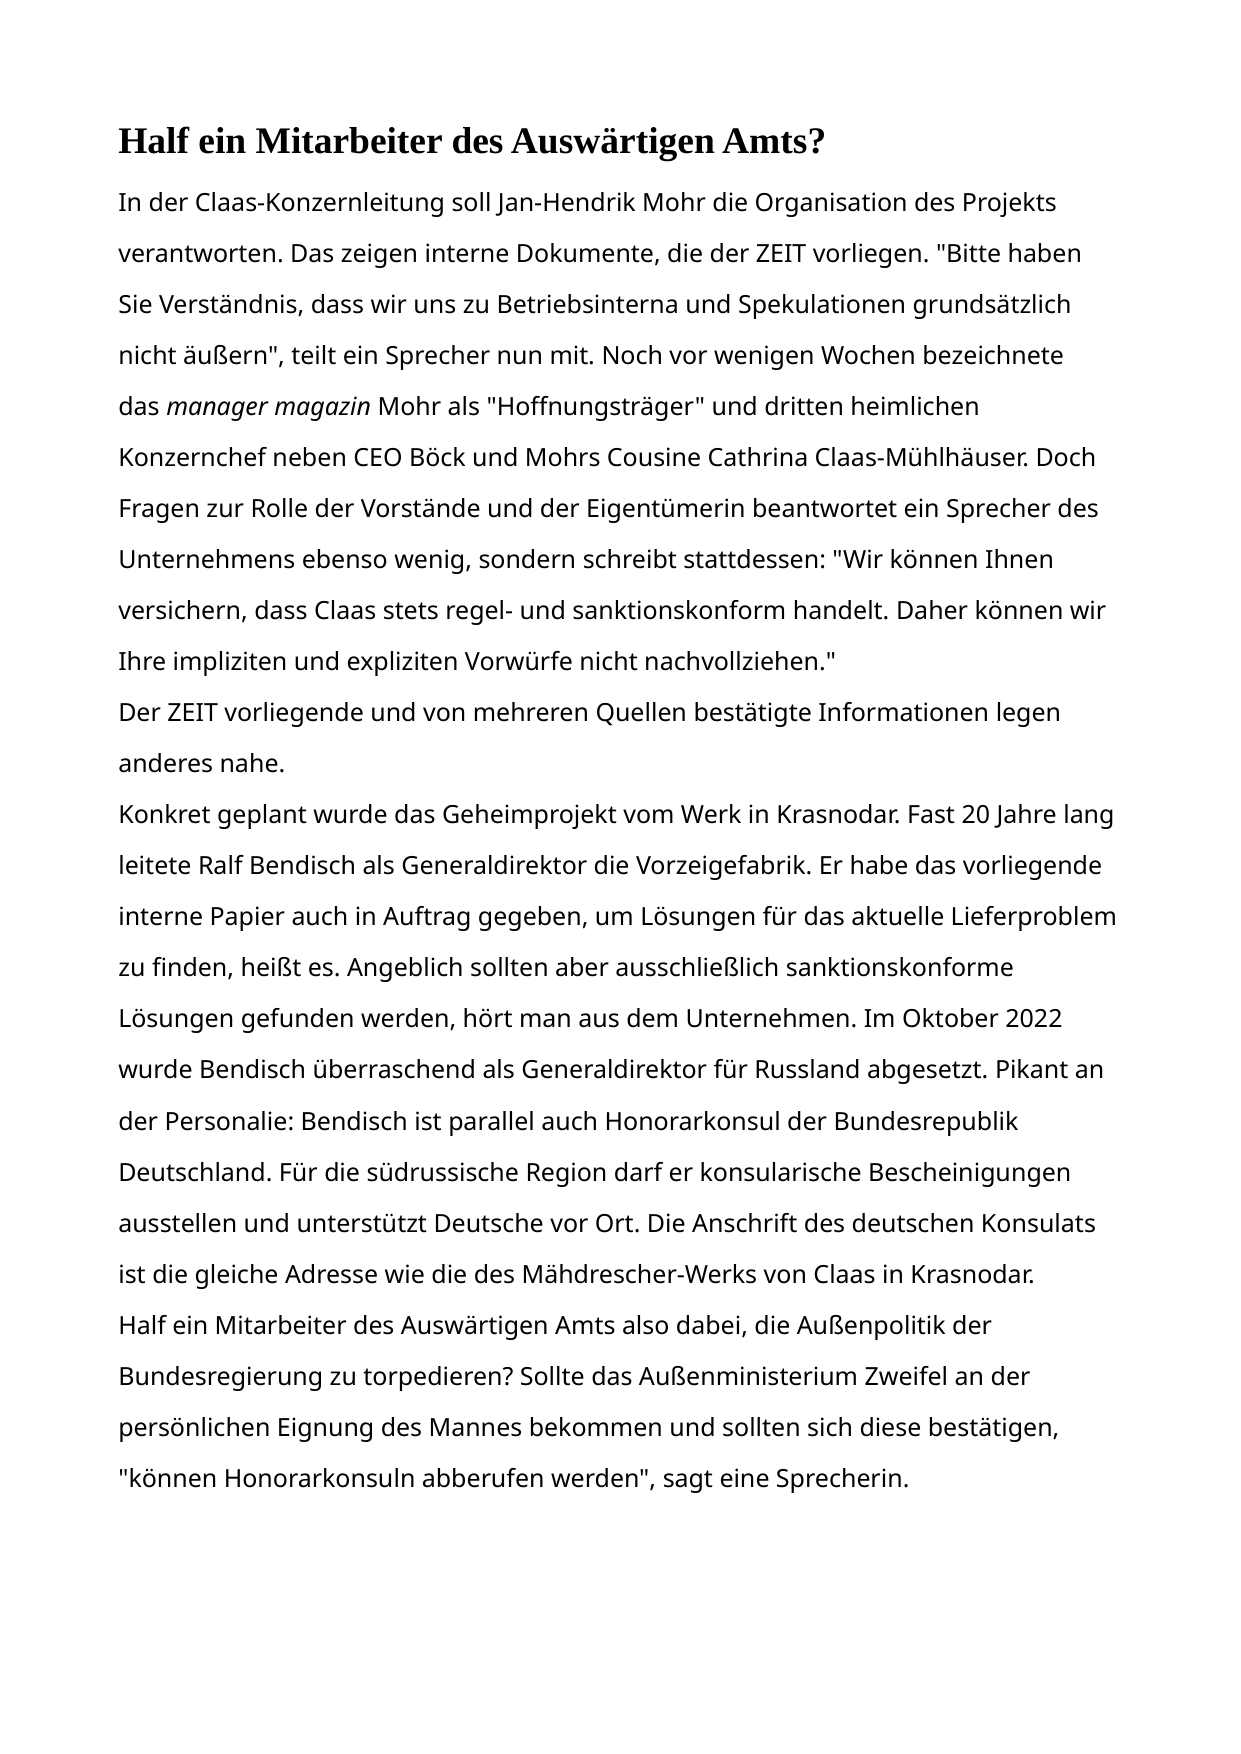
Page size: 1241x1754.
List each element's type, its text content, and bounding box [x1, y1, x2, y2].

text Half ein Mitarbeiter des Auswärtigen Amts also dabei, die Außenpolitik der Bundesregierung zu torpedieren? Sollte das Außenministerium Zweifel an der persönlichen Eignung des Mannes bekommen und sollten sich diese bestätigen, "können Honorarkonsuln abberufen werden", sagt eine Sprecherin. [118, 1307, 1122, 1494]
subtitle Half ein Mitarbeiter des Auswärtigen Amts? [118, 118, 1122, 161]
text In der Claas-Konzernleitung soll Jan-Hendrik Mohr die Organisation des Projekts verantworten. Das zeigen interne Dokumente, die der ZEIT vorliegen. "Bitte haben Sie Verständnis, dass wir uns zu Betriebsinterna und Spekulationen grundsätzlich nicht äußern", teilt ein Sprecher nun mit. Noch vor wenigen Wochen bezeichnete das manager magazin Mohr als "Hoffnungsträger" und dritten heimlichen Konzernchef neben CEO Böck und Mohrs Cousine Cathrina Claas-Mühlhäuser. Doch Fragen zur Rolle der Vorstände und der Eigentümerin beantwortet ein Sprecher des Unternehmens ebenso wenig, sondern schreibt stattdessen: "Wir können Ihnen versichern, dass Claas stets regel- und sanktionskonform handelt. Daher können wir Ihre impliziten und expliziten Vorwürfe nicht nachvollziehen." [118, 184, 1122, 678]
text Konkret geplant wurde das Geheimprojekt vom Werk in Krasnodar. Fast 20 Jahre lang leitete Ralf Bendisch als Generaldirektor die Vorzeigefabrik. Er habe das vorliegende interne Papier auch in Auftrag gegeben, um Lösungen für das aktuelle Lieferproblem zu finden, heißt es. Angeblich sollten aber ausschließlich sanktionskonforme Lösungen gefunden werden, hört man aus dem Unternehmen. Im Oktober 2022 wurde Bendisch überraschend als Generaldirektor für Russland abgesetzt. Pikant an der Personalie: Bendisch ist parallel auch Honorarkonsul der Bundesrepublik Deutschland. Für die südrussische Region darf er konsularische Bescheinigungen ausstellen und unterstützt Deutsche vor Ort. Die Anschrift des deutschen Konsulats ist die gleiche Adresse wie die des Mähdrescher-Werks von Claas in Krasnodar. [118, 797, 1122, 1290]
text Der ZEIT vorliegende und von mehreren Quellen bestätigte Informationen legen anderes nahe. [118, 695, 1122, 780]
